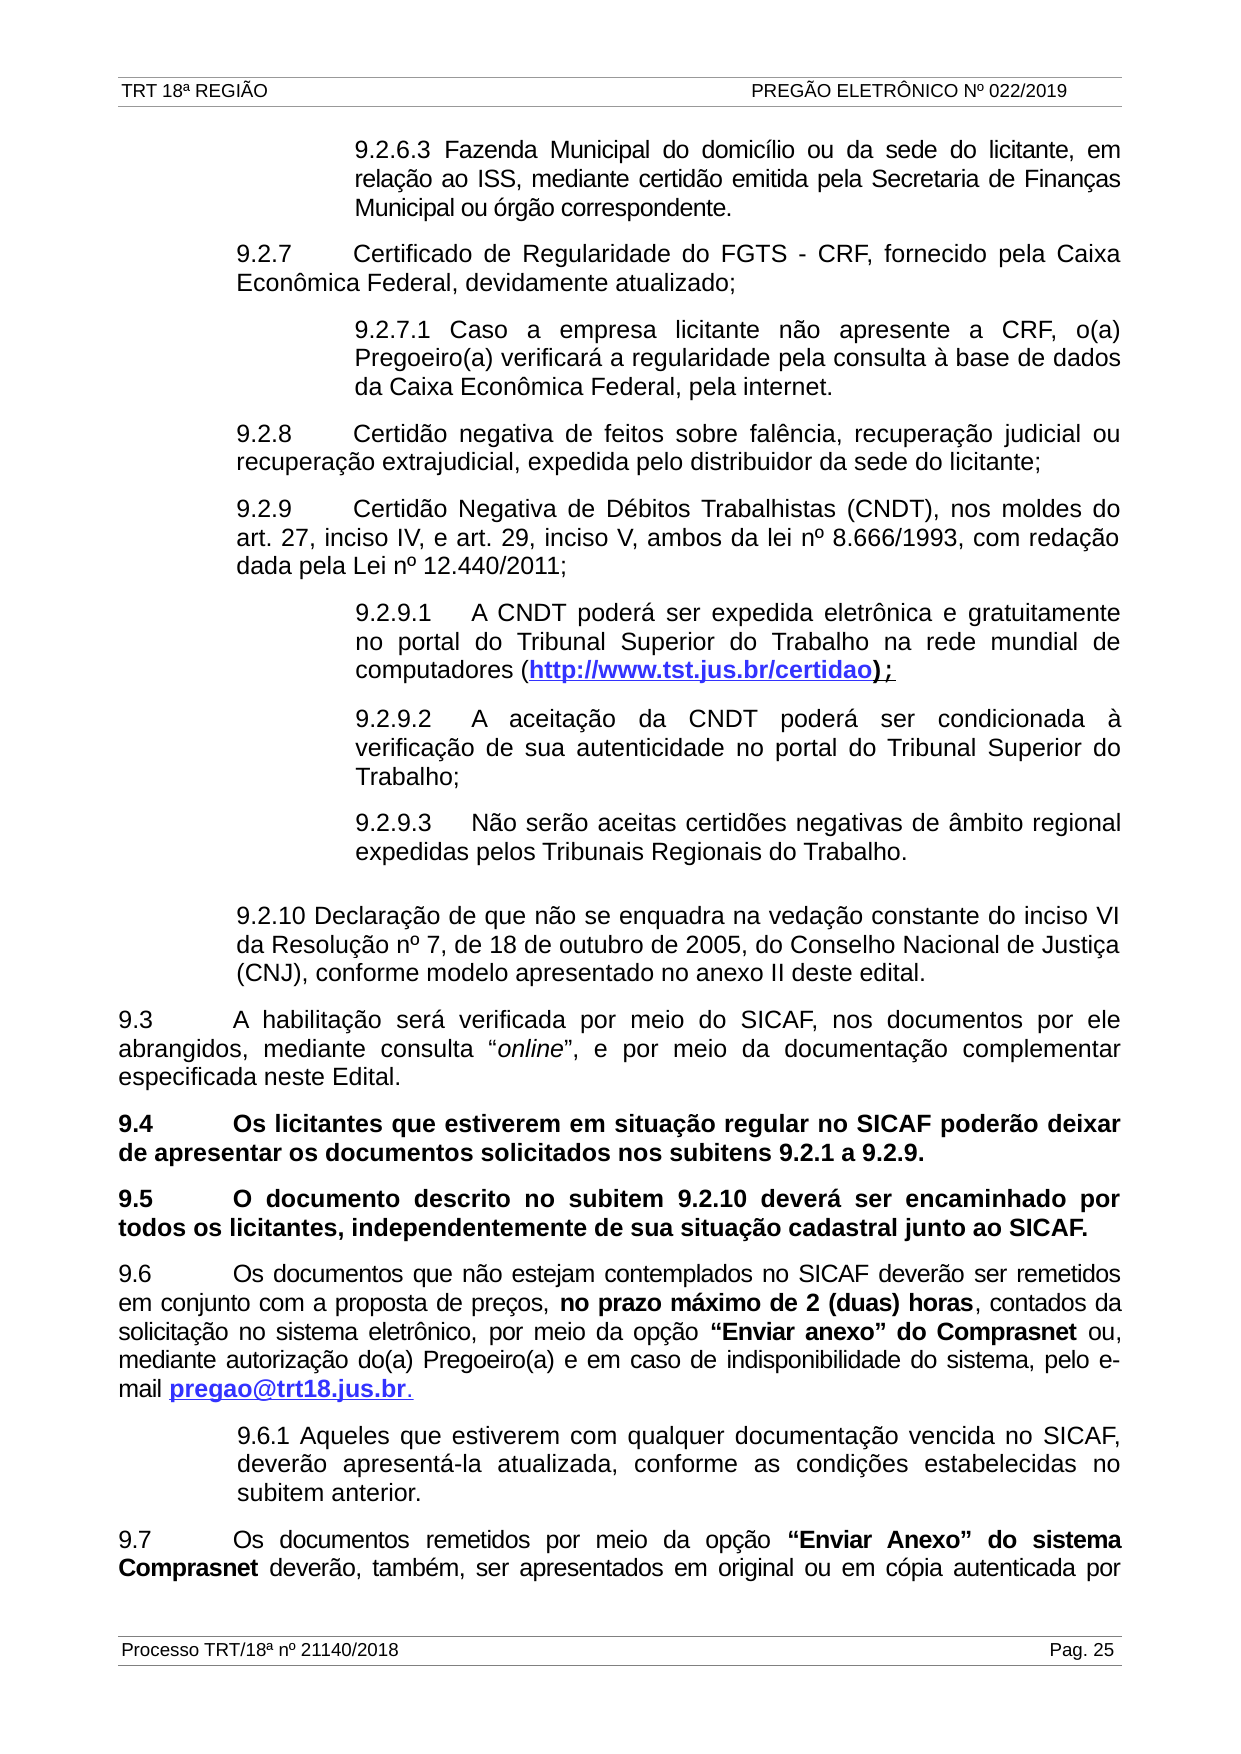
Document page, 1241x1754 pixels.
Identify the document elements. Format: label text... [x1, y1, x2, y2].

text 9.2.6.3 Fazenda Municipal do domicílio ou da sede do licitante, em relação ao ISS, mediante certidão emitida pela Secretaria de Finanças Municipal ou órgão correspondente. [354, 136, 1122, 222]
text 9.2.7.1 Caso a empresa licitante não apresente a CRF, o(a) Pregoeiro(a) verificará a regularidade pela consulta à base de dados da Caixa Econômica Federal, pela internet. [354, 315, 1122, 401]
text 9.3 A habilitação será verificada por meio do SICAF, nos documentos por ele abrangidos, mediante consulta “online”, e por meio da documentação complementar especificada neste Edital. [118, 1005, 1122, 1091]
text 9.2.9.3 Não serão aceitas certidões negativas de âmbito regional expedidas pelos Tribunais Regionais do Trabalho. [355, 808, 1122, 865]
text 9.2.9.2 A aceitação da CNDT poderá ser condicionada à verificação de sua autenticidade no portal do Tribunal Superior do Trabalho; [355, 704, 1122, 790]
text 9.6 Os documentos que não estejam contemplados no SICAF deverão ser remetidos em conjunto com a proposta de preços, no prazo máximo de 2 (duas) horas, contados da solicitação no sistema eletrônico, por meio da opção “Enviar anexo” do Comprasnet ou, mediante autorização do(a) Pregoeiro(a) e em caso de indisponibilidade do sistema, pelo e-mail pregao@trt18.jus.br. [118, 1259, 1122, 1403]
text 9.6.1 Aqueles que estiverem com qualquer documentação vencida no SICAF, deverão apresentá-la atualizada, conforme as condições estabelecidas no subitem anterior. [237, 1421, 1122, 1507]
text 9.2.9.1 A CNDT poderá ser expedida eletrônica e gratuitamente no portal do Tribunal Superior do Trabalho na rede mundial de computadores (http://www.tst.jus.br/certidao); [355, 598, 1122, 686]
text 9.2.7 Certificado de Regularidade do FGTS - CRF, fornecido pela Caixa Econômica Federal, devidamente atualizado; [236, 239, 1122, 297]
text 9.2.8 Certidão negativa de feitos sobre falência, recuperação judicial ou recuperação extrajudicial, expedida pelo distribuidor da sede do licitante; [236, 419, 1122, 476]
text 9.5 O documento descrito no subitem 9.2.10 deverá ser encaminhado por todos os licitantes, independentemente de sua situação cadastral junto ao SICAF. [118, 1184, 1122, 1241]
list 9.2.9 Certidão Negativa de Débitos Trabalhistas (CNDT), nos moldes do art. 27, inciso IV, e art. 29, inciso V, ambos da lei nº 8.666/1993, com redação dada pela Lei nº 12.440/2011; [236, 494, 1122, 580]
text 9.7 Os documentos remetidos por meio da opção “Enviar Anexo” do sistema Comprasnet deverão, também, ser apresentados em original ou em cópia autenticada por [118, 1524, 1122, 1582]
text 9.4 Os licitantes que estiverem em situação regular no SICAF poderão deixar de apresentar os documentos solicitados nos subitens 9.2.1 a 9.2.9. [118, 1109, 1122, 1166]
list 9.2.10 Declaração de que não se enquadra na vedação constante do inciso VI da Resolução nº 7, de 18 de outubro de 2005, do Conselho Nacional de Justiça (CNJ), conforme modelo apresentado no anexo II deste edital. [236, 901, 1122, 987]
